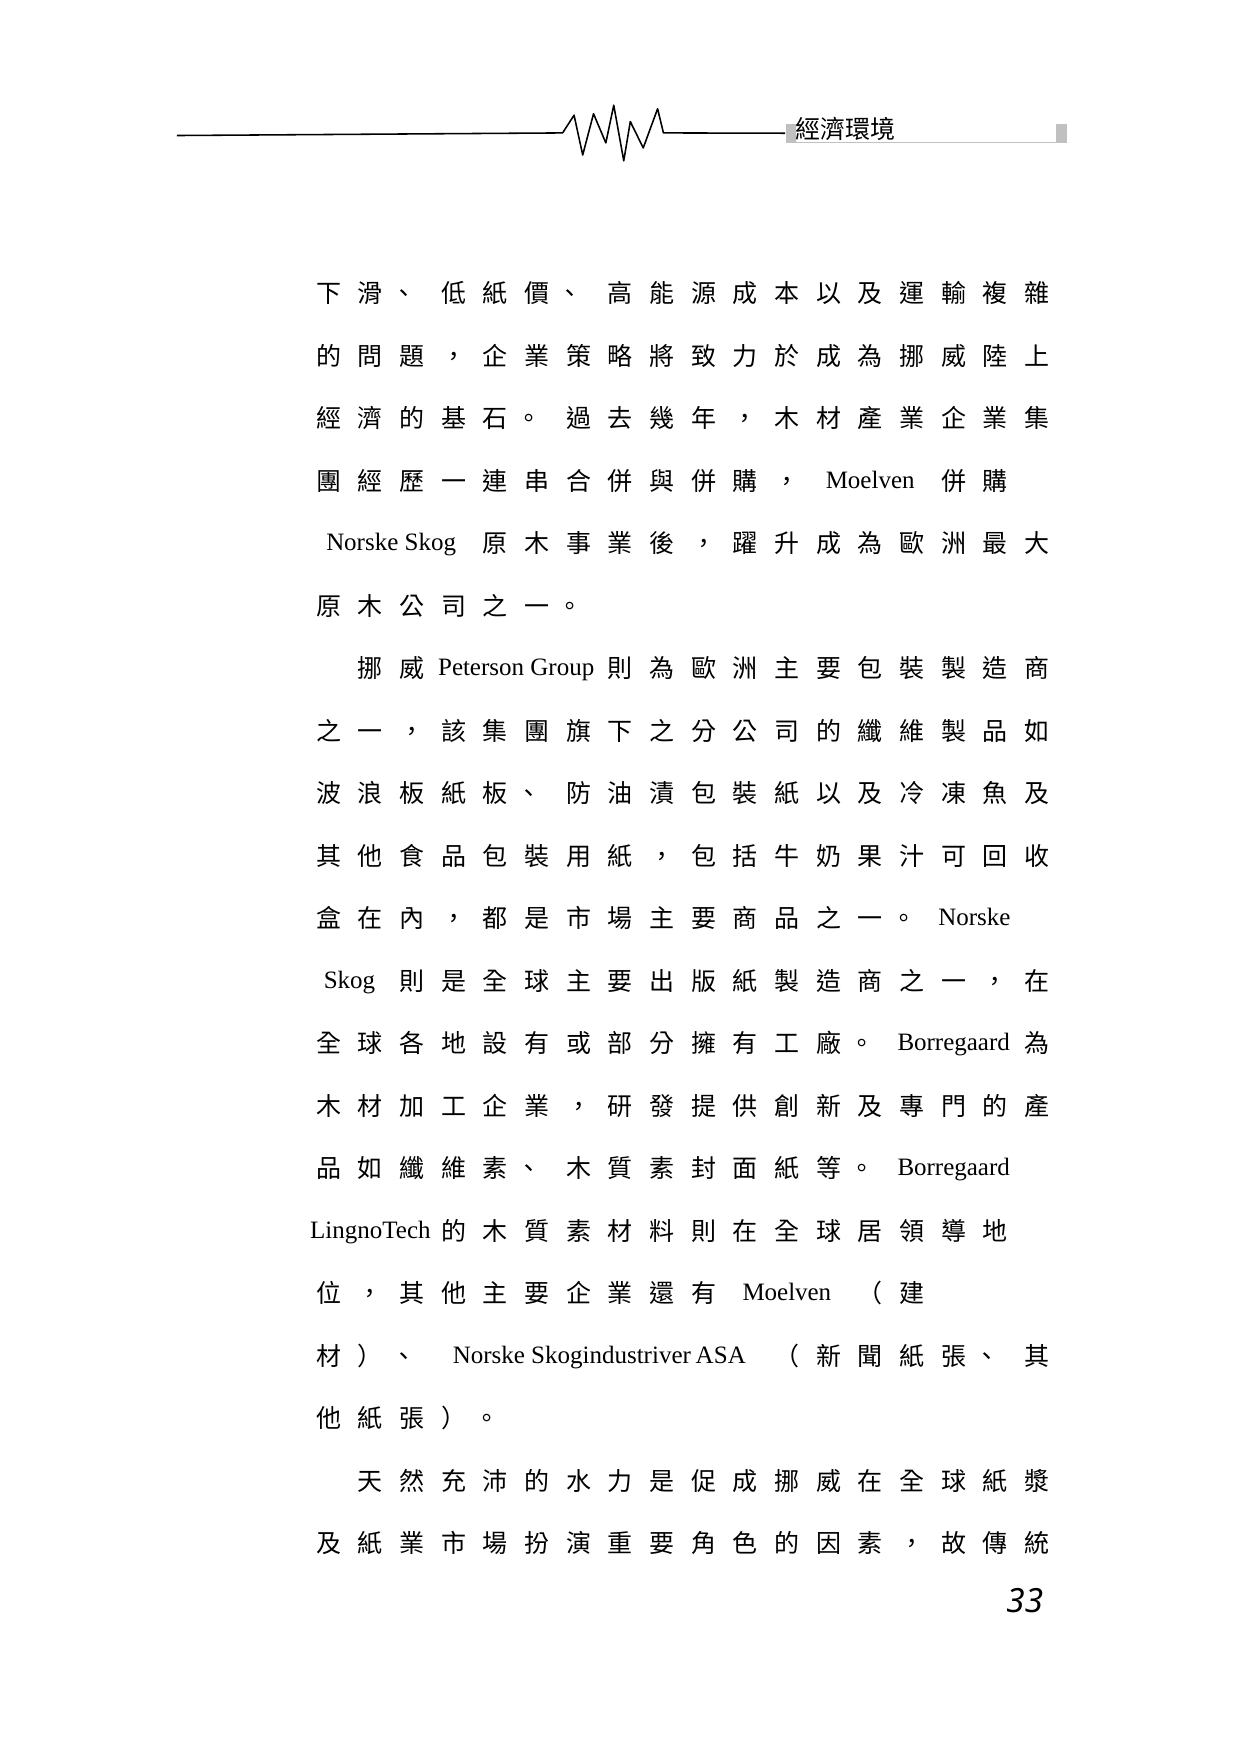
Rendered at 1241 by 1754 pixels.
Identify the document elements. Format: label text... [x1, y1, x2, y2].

text 下滑、低紙價、高能源成本以及運輸複雜的問題，企業策略將致力於成為挪威陸上經濟的基石。過去幾年，木材產業企業集團經歷一連串合併與併購，Moelven併購Norske Skog原木事業後，躍升成為歐洲最大原木公司之一。 [281, 250, 1058, 625]
text 挪威Peterson Group則為歐洲主要包裝製造商之一，該集團旗下之分公司的纖維製品如波浪板紙板、防油漬包裝紙以及冷凍魚及其他食品包裝用紙，包括牛奶果汁可回收盒在內，都是市場主要商品之一。Norske Skog則是全球主要出版紙製造商之一，在全球各地設有或部分擁有工廠。Borregaard為木材加工企業，研發提供創新及專門的產品如纖維素、木質素封面紙等。Borregaard LingnoTech的木質素材料則在全球居領導地位，其他主要企業還有Moelven（建材）、Norske Skogindustriver ASA（新聞紙張、其他紙張）。 [281, 625, 1058, 1438]
text 天然充沛的水力是促成挪威在全球紙漿及紙業市場扮演重要角色的因素，故傳統 [281, 1438, 1058, 1563]
